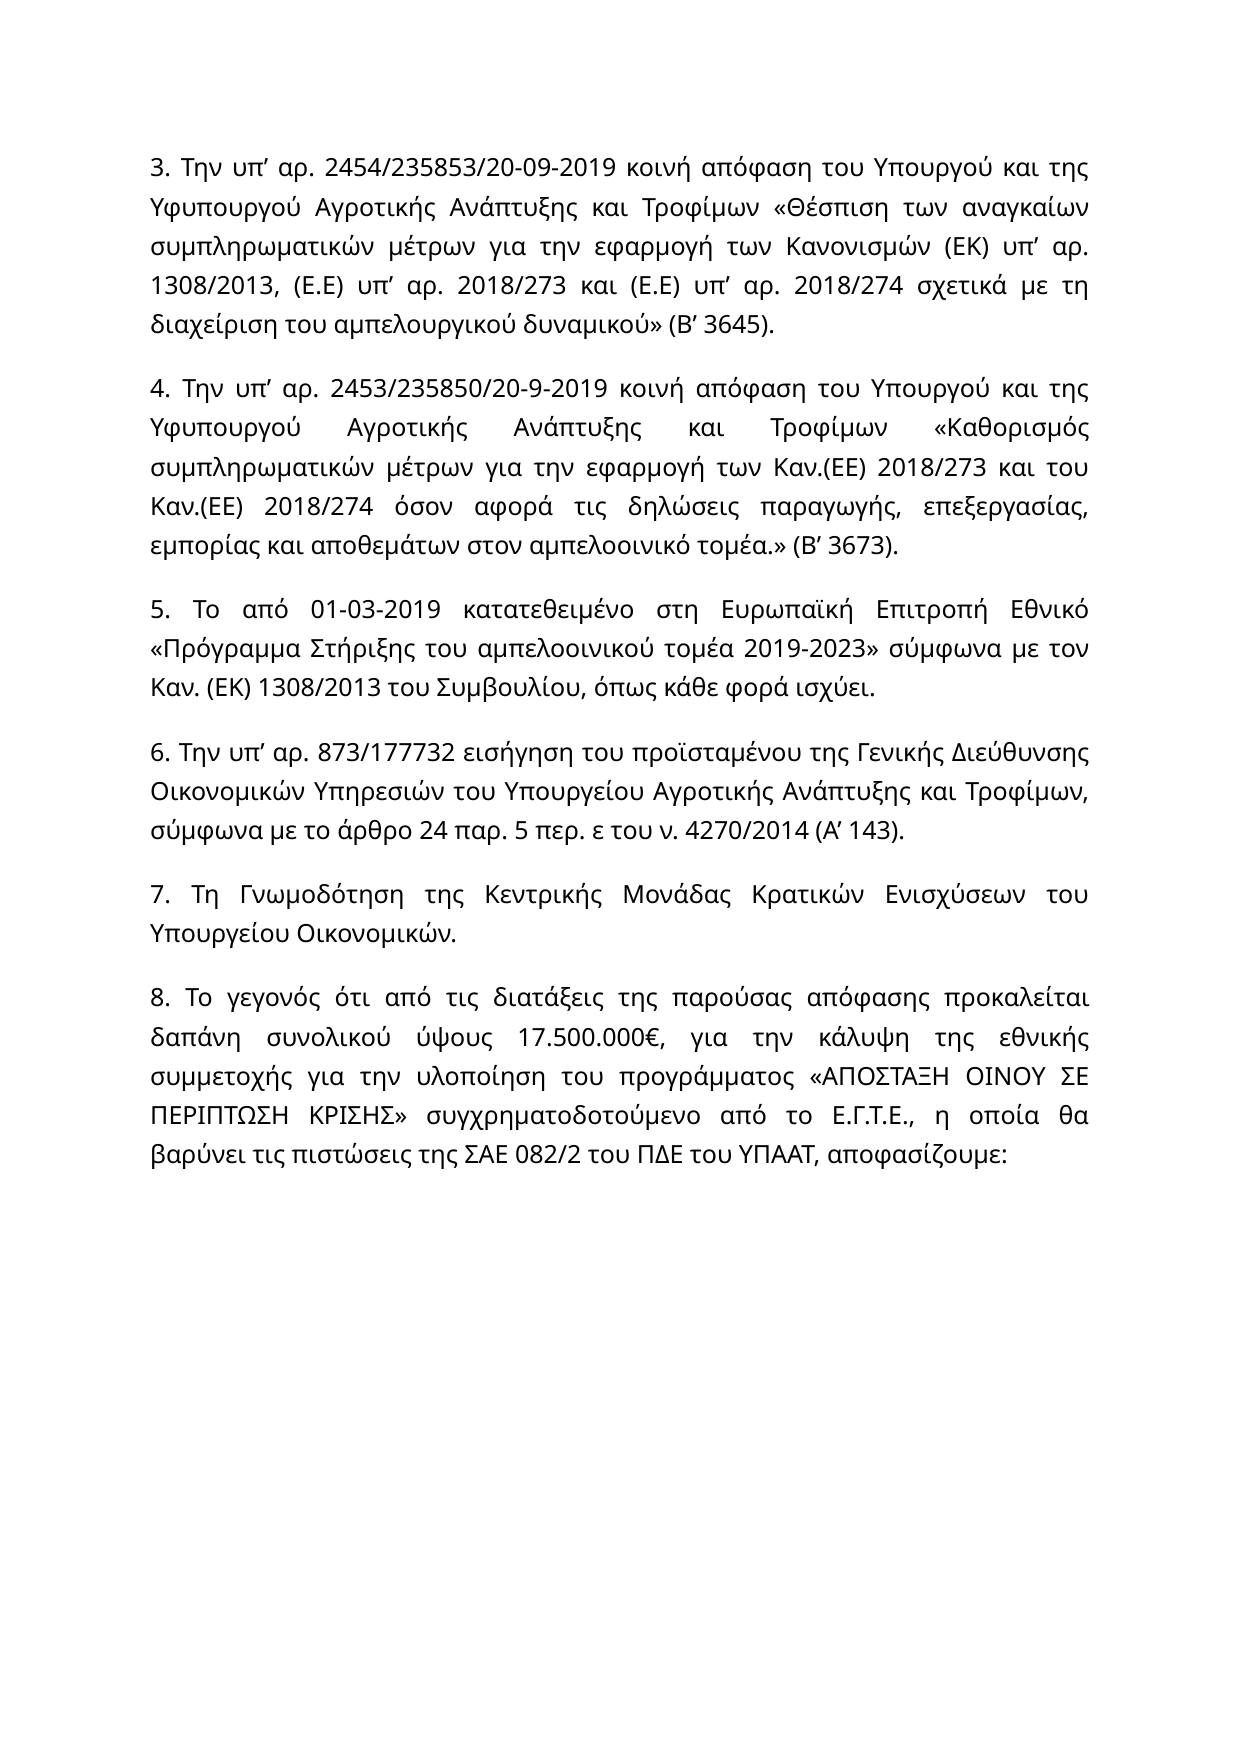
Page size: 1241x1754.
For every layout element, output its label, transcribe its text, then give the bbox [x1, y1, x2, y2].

text 5. Το από 01-03-2019 κατατεθειμένο στη Ευρωπαϊκή Επιτροπή Εθνικό «Πρόγραμμα Στήριξης του αμπελοοινικού τομέα 2019-2023» σύμφωνα με τον Καν. (ΕΚ) 1308/2013 του Συμβουλίου, όπως κάθε φορά ισχύει. [150, 592, 1090, 704]
text 3. Την υπ’ αρ. 2454/235853/20-09-2019 κοινή απόφαση του Υπουργού και της Υφυπουργού Αγροτικής Ανάπτυξης και Τροφίμων «Θέσπιση των αναγκαίων συμπληρωματικών μέτρων για την εφαρμογή των Κανονισμών (ΕΚ) υπ’ αρ. 1308/2013, (Ε.Ε) υπ’ αρ. 2018/273 και (Ε.Ε) υπ’ αρ. 2018/274 σχετικά με τη διαχείριση του αμπελουργικού δυναμικού» (Β’ 3645). [150, 150, 1090, 341]
text 6. Την υπ’ αρ. 873/177732 εισήγηση του προϊσταμένου της Γενικής Διεύθυνσης Οικονομικών Υπηρεσιών του Υπουργείου Αγροτικής Ανάπτυξης και Τροφίμων, σύμφωνα με το άρθρο 24 παρ. 5 περ. ε του ν. 4270/2014 (Α’ 143). [150, 734, 1090, 847]
text 8. Το γεγονός ότι από τις διατάξεις της παρούσας απόφασης προκαλείται δαπάνη συνολικού ύψους 17.500.000€, για την κάλυψη της εθνικής συμμετοχής για την υλοποίηση του προγράμματος «ΑΠΟΣΤΑΞΗ ΟΙΝΟΥ ΣΕ ΠΕΡΙΠΤΩΣΗ ΚΡΙΣΗΣ» συγχρηματοδοτούμενο από το Ε.Γ.Τ.Ε., η οποία θα βαρύνει τις πιστώσεις της ΣΑΕ 082/2 του ΠΔΕ του ΥΠΑΑΤ, αποφασίζουμε: [150, 980, 1090, 1171]
text 4. Την υπ’ αρ. 2453/235850/20-9-2019 κοινή απόφαση του Υπουργού και της Υφυπουργού Αγροτικής Ανάπτυξης και Τροφίμων «Καθορισμός συμπληρωματικών μέτρων για την εφαρμογή των Καν.(ΕΕ) 2018/273 και του Καν.(ΕΕ) 2018/274 όσον αφορά τις δηλώσεις παραγωγής, επεξεργασίας, εμπορίας και αποθεμάτων στον αμπελοοινικό τομέα.» (Β’ 3673). [150, 371, 1090, 562]
text 7. Τη Γνωμοδότηση της Κεντρικής Μονάδας Κρατικών Ενισχύσεων του Υπουργείου Οικονομικών. [150, 877, 1090, 950]
